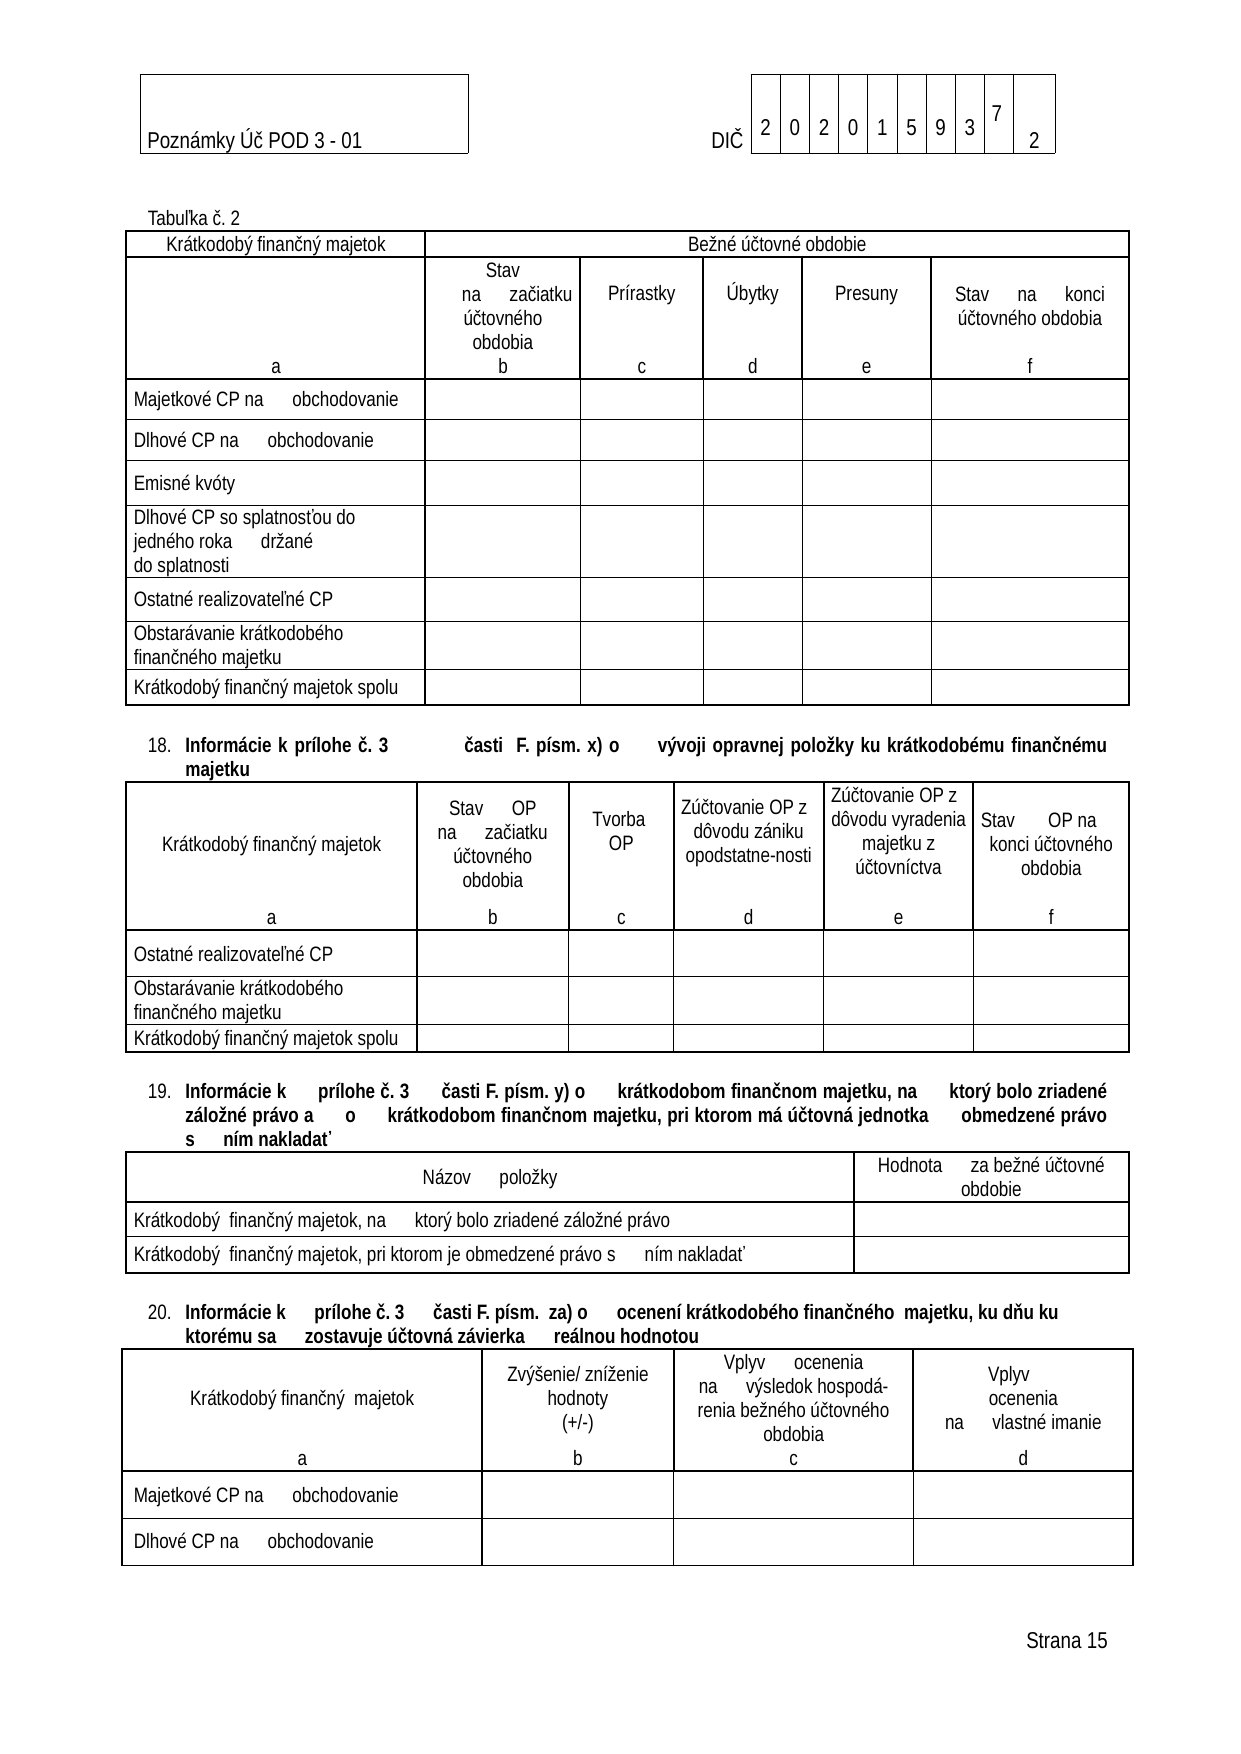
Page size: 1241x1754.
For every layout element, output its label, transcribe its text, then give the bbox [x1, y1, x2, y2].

table_cell [426, 420, 580, 460]
table_cell [426, 622, 580, 669]
table_cell Krátkodobý finančný majetok spolu [127, 1025, 416, 1051]
table_cell b [426, 354, 579, 378]
table_cell [674, 931, 823, 976]
table_cell [932, 622, 1128, 669]
table_cell a [127, 354, 424, 378]
table_cell [704, 461, 802, 505]
table_cell [803, 461, 931, 505]
list Informácie k prílohe č. 3 časti F. písm. x) o vývoji opravnej položky ku krátkodobému finančnému majetku [148, 733, 1107, 781]
table_cell [581, 578, 703, 621]
table_cell Obstarávanie krátkodobého finančného majetku [127, 977, 416, 1024]
table_cell a [123, 1446, 481, 1470]
table_header Krátkodobý finančný majetok [127, 232, 424, 256]
table_header Tvorba OP [570, 783, 673, 905]
table_cell Krátkodobý finančný majetok, pri ktorom je obmedzené právo s ním nakladať [127, 1237, 853, 1272]
table_header Zúčtovanie OP z dôvodu vyradenia majetku z účtovníctva [825, 783, 972, 905]
table_cell [674, 1472, 913, 1517]
table_cell [581, 420, 703, 460]
table_cell [426, 380, 580, 419]
table_cell [483, 1472, 673, 1517]
table_cell [426, 461, 580, 505]
table_header Názov položky [127, 1153, 853, 1201]
table_cell [426, 506, 580, 577]
table_cell Krátkodobý finančný majetok spolu [127, 670, 424, 704]
table_cell [426, 670, 580, 704]
table_header Zvýšenie/ zníženie hodnoty (+/-) [483, 1350, 673, 1446]
table_cell Stav na začiatku účtovného obdobia [426, 258, 579, 354]
table_cell [914, 1472, 1132, 1517]
table_cell Úbytky [704, 258, 801, 354]
table_cell [974, 977, 1128, 1024]
table_cell [803, 506, 931, 577]
table_cell Krátkodobý finančný majetok, na ktorý bolo zriadené záložné právo [127, 1203, 853, 1236]
table_cell [569, 931, 673, 976]
table_cell [674, 977, 823, 1024]
table_cell [127, 258, 424, 354]
table_cell Dlhové CP so splatnosťou do jedného roka držané do splatnosti [127, 506, 424, 577]
table_header Krátkodobý finančný majetok [127, 783, 416, 905]
table_cell c [675, 1446, 912, 1470]
text Tabuľka č. 2 [148, 206, 1107, 230]
table_header Stav OP na začiatku účtovného obdobia [418, 783, 568, 905]
table_cell [704, 578, 802, 621]
table_cell [914, 1519, 1132, 1565]
table_cell [932, 578, 1128, 621]
table_cell [704, 670, 802, 704]
table_cell [824, 977, 973, 1024]
table_cell f [932, 354, 1128, 378]
table_header Vplyv ocenenia na výsledok hospodá-renia bežného účtovného obdobia [675, 1350, 912, 1446]
table_cell Ostatné realizovateľné CP [127, 578, 424, 621]
table_cell [418, 931, 568, 976]
table_cell [483, 1519, 673, 1565]
table_cell [569, 1025, 673, 1051]
table_cell [932, 420, 1128, 460]
list Informácie k prílohe č. 3 časti F. písm. y) o krátkodobom finančnom majetku, na ktorý bolo zriadené záložné právo a o krátkodobom finančnom majetku, pri ktorom má účtovná jednotka obmedzené právo s ním nakladať [148, 1079, 1107, 1151]
table_cell [932, 461, 1128, 505]
table_cell b [483, 1446, 673, 1470]
table_cell [418, 977, 568, 1024]
table_cell d [675, 905, 823, 929]
list Informácie k prílohe č. 3 časti F. písm. za) o ocenení krátkodobého finančného majetku, ku dňu ku ktorému sa zostavuje účtovná závierka reálnou hodnotou [148, 1300, 1107, 1348]
table_cell [824, 931, 973, 976]
table_cell [581, 506, 703, 577]
table_cell [803, 670, 931, 704]
table_cell [803, 420, 931, 460]
table_cell e [825, 905, 972, 929]
table_cell [803, 380, 931, 419]
table_cell [704, 380, 802, 419]
table_cell [974, 931, 1128, 976]
table_cell [581, 461, 703, 505]
table_cell Prírastky [581, 258, 702, 354]
table_cell [581, 670, 703, 704]
table_cell [932, 506, 1128, 577]
table_cell [704, 420, 802, 460]
table_cell [704, 622, 802, 669]
table_cell [418, 1025, 568, 1051]
table_cell [855, 1203, 1128, 1236]
table_cell Dlhové CP na obchodovanie [123, 1519, 481, 1565]
table_header Zúčtovanie OP z dôvodu zániku opodstatne-nosti [675, 783, 823, 905]
table_cell [803, 578, 931, 621]
table_cell f [974, 905, 1128, 929]
table_cell [704, 506, 802, 577]
table_cell [426, 578, 580, 621]
table_cell Presuny [803, 258, 930, 354]
table_cell [932, 670, 1128, 704]
table_cell Obstarávanie krátkodobého finančného majetku [127, 622, 424, 669]
table_cell [674, 1025, 823, 1051]
table_cell Majetkové CP na obchodovanie [127, 380, 424, 419]
table_cell d [914, 1446, 1132, 1470]
table_cell b [418, 905, 568, 929]
table_header Stav OP na konci účtovného obdobia [974, 783, 1128, 905]
table_cell [974, 1025, 1128, 1051]
table_cell Emisné kvóty [127, 461, 424, 505]
table_cell Ostatné realizovateľné CP [127, 931, 416, 976]
table_cell [674, 1519, 913, 1565]
table_cell Majetkové CP na obchodovanie [123, 1472, 481, 1517]
table_header Krátkodobý finančný majetok [123, 1350, 481, 1446]
table_cell Stav na konci účtovného obdobia [932, 258, 1128, 354]
table_cell [855, 1237, 1128, 1272]
table_cell [581, 622, 703, 669]
table_cell c [570, 905, 673, 929]
table_header Bežné účtovné obdobie [426, 232, 1128, 256]
table_header Hodnota za bežné účtovné obdobie [855, 1153, 1128, 1201]
table_cell [569, 977, 673, 1024]
table_cell Dlhové CP na obchodovanie [127, 420, 424, 460]
table_cell [932, 380, 1128, 419]
table_cell [824, 1025, 973, 1051]
table_cell [581, 380, 703, 419]
table_cell [803, 622, 931, 669]
table_cell d [704, 354, 801, 378]
table_header Vplyv ocenenia na vlastné imanie [914, 1350, 1132, 1446]
table_cell a [127, 905, 416, 929]
table_cell e [803, 354, 930, 378]
table_cell c [581, 354, 702, 378]
